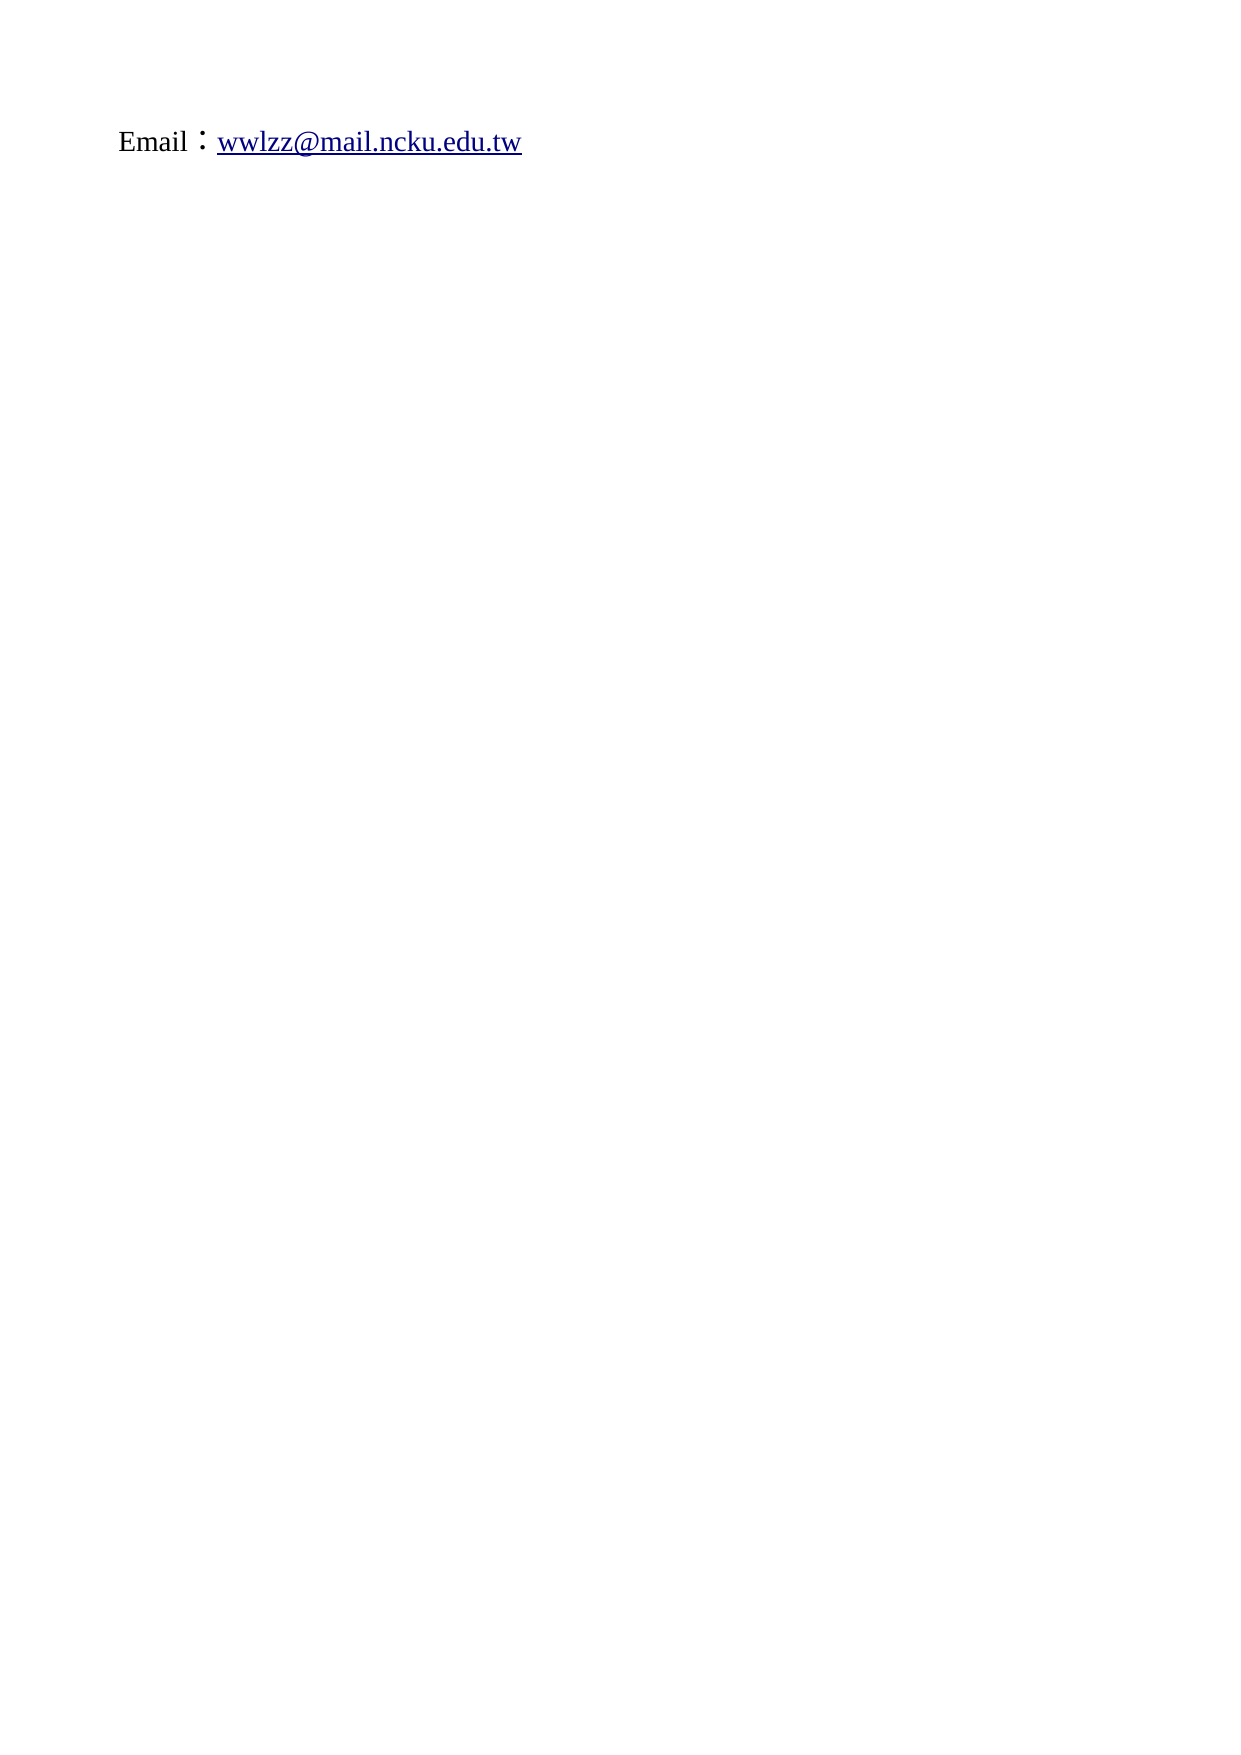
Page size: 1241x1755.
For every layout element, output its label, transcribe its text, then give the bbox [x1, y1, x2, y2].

text Email：wwlzz@mail.ncku.edu.tw [118, 118, 1122, 160]
